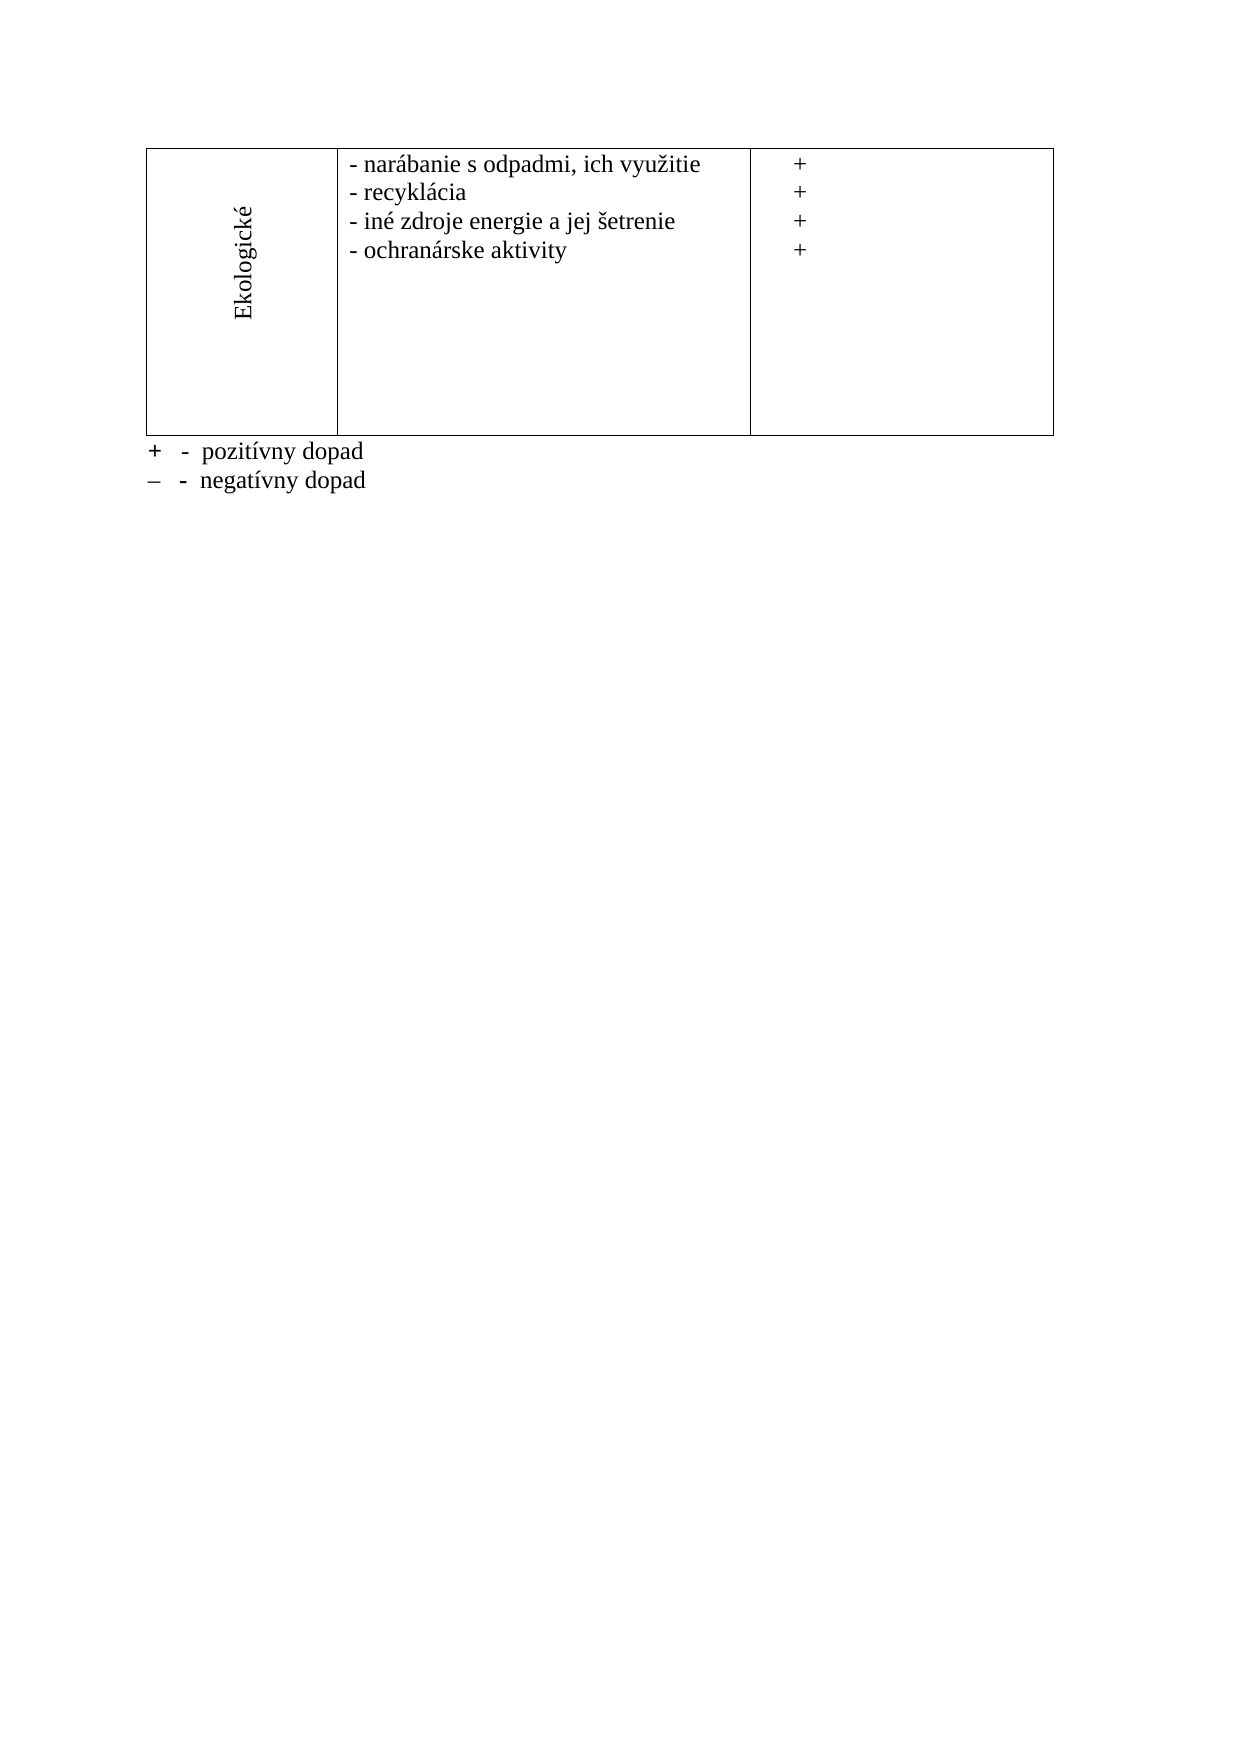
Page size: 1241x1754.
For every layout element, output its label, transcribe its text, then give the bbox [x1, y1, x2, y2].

table_cell - narábanie s odpadmi, ich využitie - recyklácia - iné zdroje energie a jej šetrenie - ochranárske aktivity [338, 149, 750, 435]
table_cell Ekologické [147, 149, 337, 435]
text – - negatívny dopad [148, 465, 1092, 494]
text + - pozitívny dopad [148, 436, 1092, 465]
table_cell + + + + [751, 149, 1053, 435]
